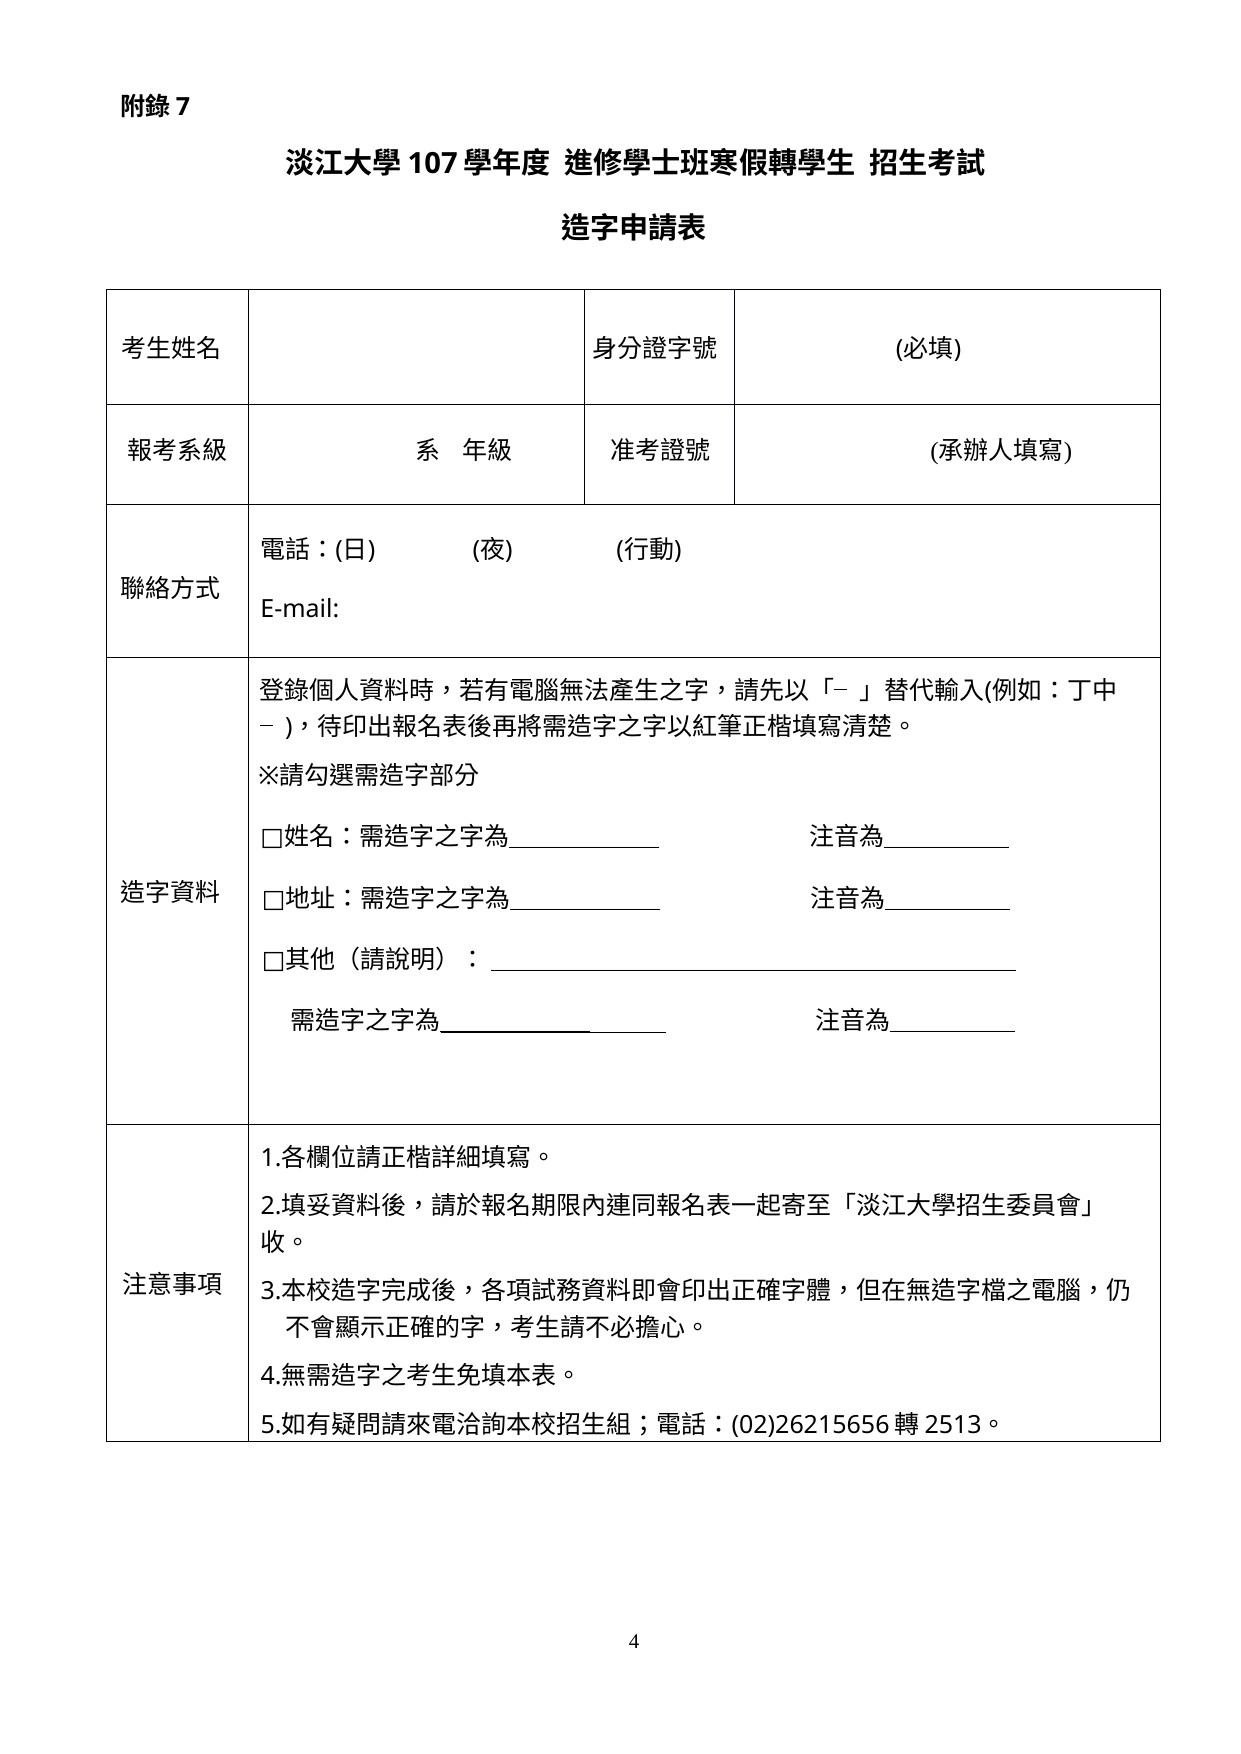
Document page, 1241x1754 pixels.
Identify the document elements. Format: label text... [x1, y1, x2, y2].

table_header 身分證字號 [585, 290, 734, 404]
text 造字申請表 [118, 205, 1150, 247]
text 附錄7 [121, 89, 1150, 122]
table_header (必填) [735, 290, 1160, 404]
table_cell 登錄個人資料時，若有電腦無法產生之字，請先以「╴」替代輸入(例如：丁中╴)，待印出報名表後再將需造字之字以紅筆正楷填寫清楚。 ※請勾選需造字部分 □姓名：需造字之字為＿＿＿＿＿＿ 注音為＿＿＿＿＿ □地址：需造字之字為＿＿＿＿＿＿ 注音為＿＿＿＿＿ □其他（請說明）： ＿＿＿＿＿＿＿＿＿＿＿＿＿＿＿＿＿＿＿＿＿ 需造字之字為＿＿＿＿＿＿ 注音為＿＿＿＿＿ [249, 658, 1160, 1123]
table_cell 造字資料 [107, 658, 248, 1123]
text 淡江大學107學年度 進修學士班寒假轉學生 招生考試 [121, 147, 1150, 180]
table_cell (承辦人填寫) [735, 405, 1160, 504]
table_cell 電話：(日) (夜) (行動) E-mail: [249, 505, 1160, 657]
table_header [249, 290, 584, 404]
table_cell 聯絡方式 [107, 505, 248, 657]
table_header 考生姓名 [107, 290, 248, 404]
table_cell 1.各欄位請正楷詳細填寫。 2.填妥資料後，請於報名期限內連同報名表一起寄至「淡江大學招生委員會」收。 3.本校造字完成後，各項試務資料即會印出正確字體，但在無造字檔之電腦，仍不會顯示正確的字，考生請不必擔心。 4.無需造字之考生免填本表。 5.如有疑問請來電洽詢本校招生組；電話：(02)26215656轉2513。 [249, 1125, 1160, 1441]
table_cell 系 年級 [249, 405, 584, 504]
table_cell 准考證號 [585, 405, 734, 504]
table_cell 注意事項 [107, 1125, 248, 1441]
table_cell 報考系級 [107, 405, 248, 504]
